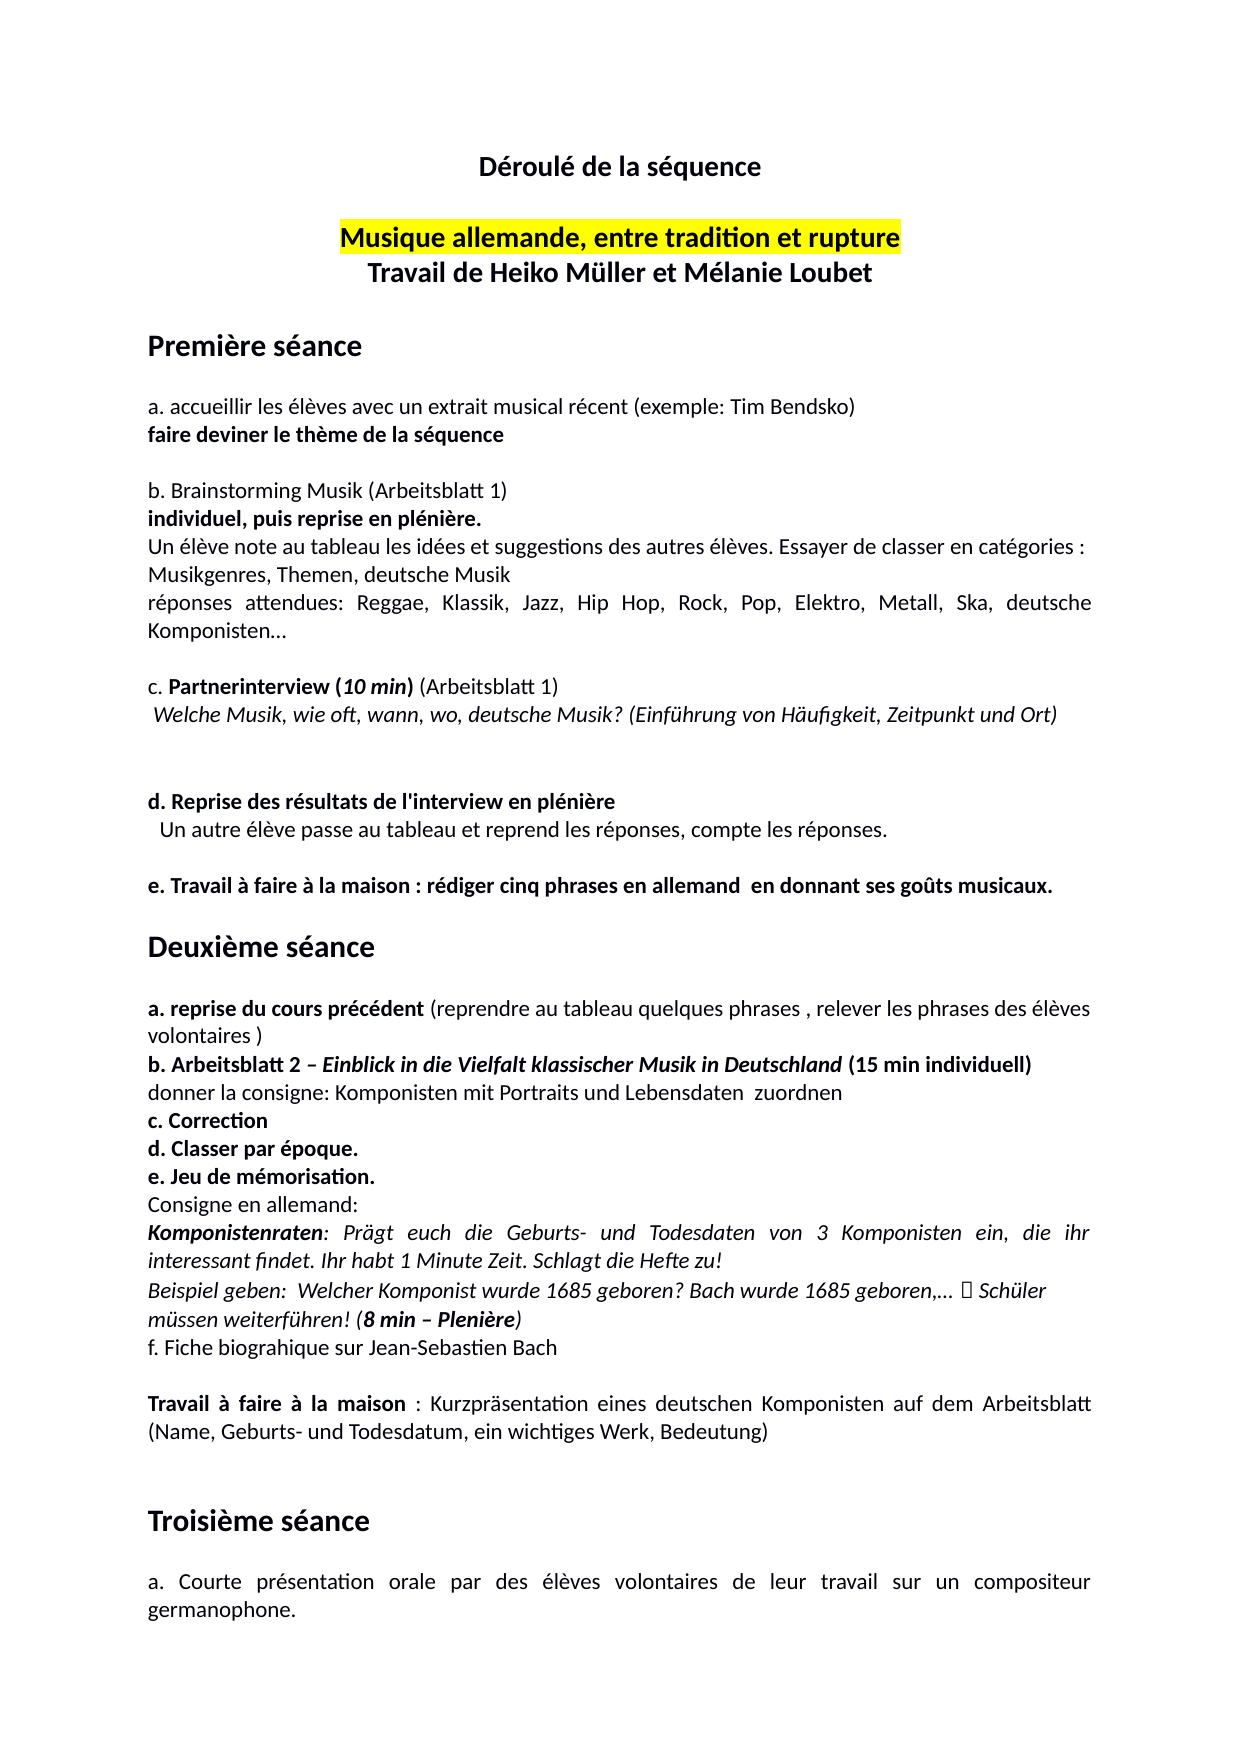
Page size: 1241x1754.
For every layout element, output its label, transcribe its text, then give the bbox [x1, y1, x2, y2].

text d. Reprise des résultats de l'interview en plénière [148, 787, 1093, 815]
text e. Jeu de mémorisation. [148, 1162, 1093, 1190]
text Beispiel geben: Welcher Komponist wurde 1685 geboren? Bach wurde 1685 geboren,…  Schüler müssen weiterführen! (8 min – Plenière) [148, 1274, 1093, 1333]
text individuel, puis reprise en plénière. Un élève note au tableau les idées et suggestions des autres élèves. Essayer de classer en catégories : Musikgenres, Themen, deutsche Musik [148, 504, 1093, 588]
text f. Fiche biograhique sur Jean-Sebastien Bach [148, 1333, 1093, 1361]
text Welche Musik, wie oft, wann, wo, deutsche Musik? (Einführung von Häufigkeit, Zeitpunkt und Ort) [148, 700, 1093, 728]
text a. accueillir les élèves avec un extrait musical récent (exemple: Tim Bendsko) [148, 392, 1093, 420]
text Deuxième séance [148, 927, 1093, 966]
text Troisième séance [148, 1501, 1093, 1539]
text a. Courte présentation orale par des élèves volontaires de leur travail sur un compositeur germanophone. [148, 1567, 1093, 1623]
text c. Partnerinterview (10 min) (Arbeitsblatt 1) [148, 672, 1093, 700]
text d. Classer par époque. [148, 1134, 1093, 1162]
text Komponistenraten: Prägt euch die Geburts- und Todesdaten von 3 Komponisten ein, die ihr interessant findet. Ihr habt 1 Minute Zeit. Schlagt die Hefte zu! [148, 1218, 1093, 1274]
text Musique allemande, entre tradition et rupture [148, 219, 1093, 254]
text Déroulé de la séquence [148, 148, 1093, 183]
text Consigne en allemand: [148, 1190, 1093, 1218]
text Un autre élève passe au tableau et reprend les réponses, compte les réponses. [159, 815, 1093, 843]
text b. Brainstorming Musik (Arbeitsblatt 1) [148, 476, 1093, 504]
list Travail à faire à la maison : Kurzpräsentation eines deutschen Komponisten auf dem Arbeitsblatt (Name, Geburts- und Todesdatum, ein wichtiges Werk, Bedeutung) [148, 1389, 1093, 1445]
text réponses attendues: Reggae, Klassik, Jazz, Hip Hop, Rock, Pop, Elektro, Metall, Ska, deutsche Komponisten… [148, 588, 1093, 644]
text e. Travail à faire à la maison : rédiger cinq phrases en allemand en donnant ses goûts musicaux. [148, 871, 1093, 899]
text faire deviner le thème de la séquence [148, 420, 1093, 448]
text b. Arbeitsblatt 2 – Einblick in die Vielfalt klassischer Musik in Deutschland (15 min individuell) [148, 1050, 1093, 1078]
text Travail de Heiko Müller et Mélanie Loubet [148, 254, 1093, 290]
text Première séance [148, 326, 1093, 364]
text donner la consigne: Komponisten mit Portraits und Lebensdaten zuordnen [148, 1078, 1093, 1106]
text c. Correction [148, 1106, 1093, 1134]
text a. reprise du cours précédent (reprendre au tableau quelques phrases , relever les phrases des élèves volontaires ) [148, 994, 1093, 1050]
